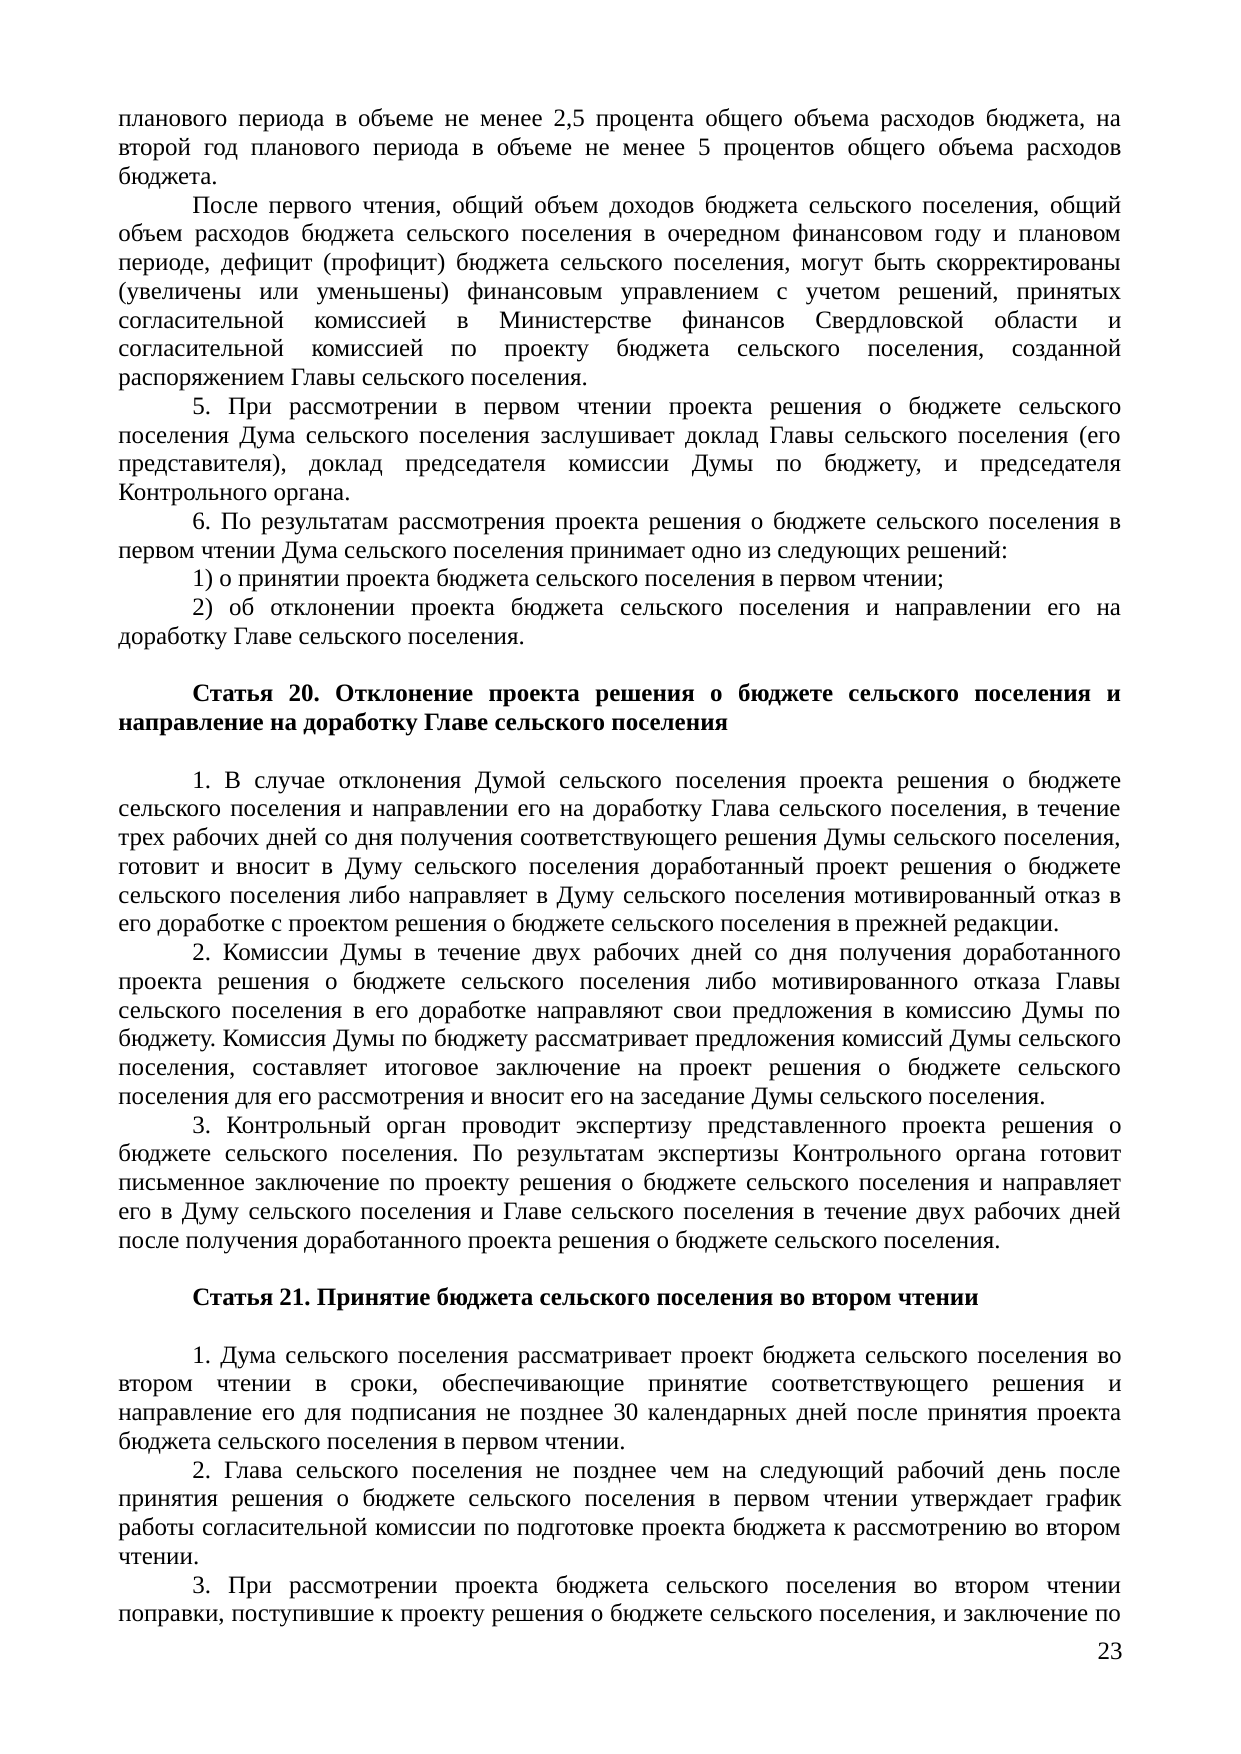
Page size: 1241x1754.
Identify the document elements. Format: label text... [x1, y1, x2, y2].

text 3. Контрольный орган проводит экспертизу представленного проекта решения о бюджете сельского поселения. По результатам экспертизы Контрольного органа готовит письменное заключение по проекту решения о бюджете сельского поселения и направляет его в Думу сельского поселения и Главе сельского поселения в течение двух рабочих дней после получения доработанного проекта решения о бюджете сельского поселения. [118, 1110, 1122, 1253]
title Статья 20. Отклонение проекта решения о бюджете сельского поселения и направление на доработку Главе сельского поселения [118, 678, 1122, 736]
text 1. В случае отклонения Думой сельского поселения проекта решения о бюджете сельского поселения и направлении его на доработку Глава сельского поселения, в течение трех рабочих дней со дня получения соответствующего решения Думы сельского поселения, готовит и вносит в Думу сельского поселения доработанный проект решения о бюджете сельского поселения либо направляет в Думу сельского поселения мотивированный отказ в его доработке с проектом решения о бюджете сельского поселения в прежней редакции. [118, 765, 1122, 937]
text 2. Комиссии Думы в течение двух рабочих дней со дня получения доработанного проекта решения о бюджете сельского поселения либо мотивированного отказа Главы сельского поселения в его доработке направляют свои предложения в комиссию Думы по бюджету. Комиссия Думы по бюджету рассматривает предложения комиссий Думы сельского поселения, составляет итоговое заключение на проект решения о бюджете сельского поселения для его рассмотрения и вносит его на заседание Думы сельского поселения. [118, 937, 1122, 1110]
text 2. Глава сельского поселения не позднее чем на следующий рабочий день после принятия решения о бюджете сельского поселения в первом чтении утверждает график работы согласительной комиссии по подготовке проекта бюджета к рассмотрению во втором чтении. [118, 1455, 1122, 1570]
text 3. При рассмотрении проекта бюджета сельского поселения во втором чтении поправки, поступившие к проекту решения о бюджете сельского поселения, и заключение по [118, 1570, 1122, 1627]
title Статья 21. Принятие бюджета сельского поселения во втором чтении [118, 1282, 1122, 1311]
text 1. Дума сельского поселения рассматривает проект бюджета сельского поселения во втором чтении в сроки, обеспечивающие принятие соответствующего решения и направление его для подписания не позднее 30 календарных дней после принятия проекта бюджета сельского поселения в первом чтении. [118, 1340, 1122, 1455]
text 5. При рассмотрении в первом чтении проекта решения о бюджете сельского поселения Дума сельского поселения заслушивает доклад Главы сельского поселения (его представителя), доклад председателя комиссии Думы по бюджету, и председателя Контрольного органа. [118, 391, 1122, 506]
text 6. По результатам рассмотрения проекта решения о бюджете сельского поселения в первом чтении Дума сельского поселения принимает одно из следующих решений: [118, 506, 1122, 563]
text После первого чтения, общий объем доходов бюджета сельского поселения, общий объем расходов бюджета сельского поселения в очередном финансовом году и плановом периоде, дефицит (профицит) бюджета сельского поселения, могут быть скорректированы (увеличены или уменьшены) финансовым управлением с учетом решений, принятых согласительной комиссией в Министерстве финансов Свердловской области и согласительной комиссией по проекту бюджета сельского поселения, созданной распоряжением Главы сельского поселения. [118, 190, 1122, 391]
text планового периода в объеме не менее 2,5 процента общего объема расходов бюджета, на второй год планового периода в объеме не менее 5 процентов общего объема расходов бюджета. [118, 103, 1122, 190]
text 1) о принятии проекта бюджета сельского поселения в первом чтении; [118, 563, 1122, 592]
text 2) об отклонении проекта бюджета сельского поселения и направлении его на доработку Главе сельского поселения. [118, 592, 1122, 650]
